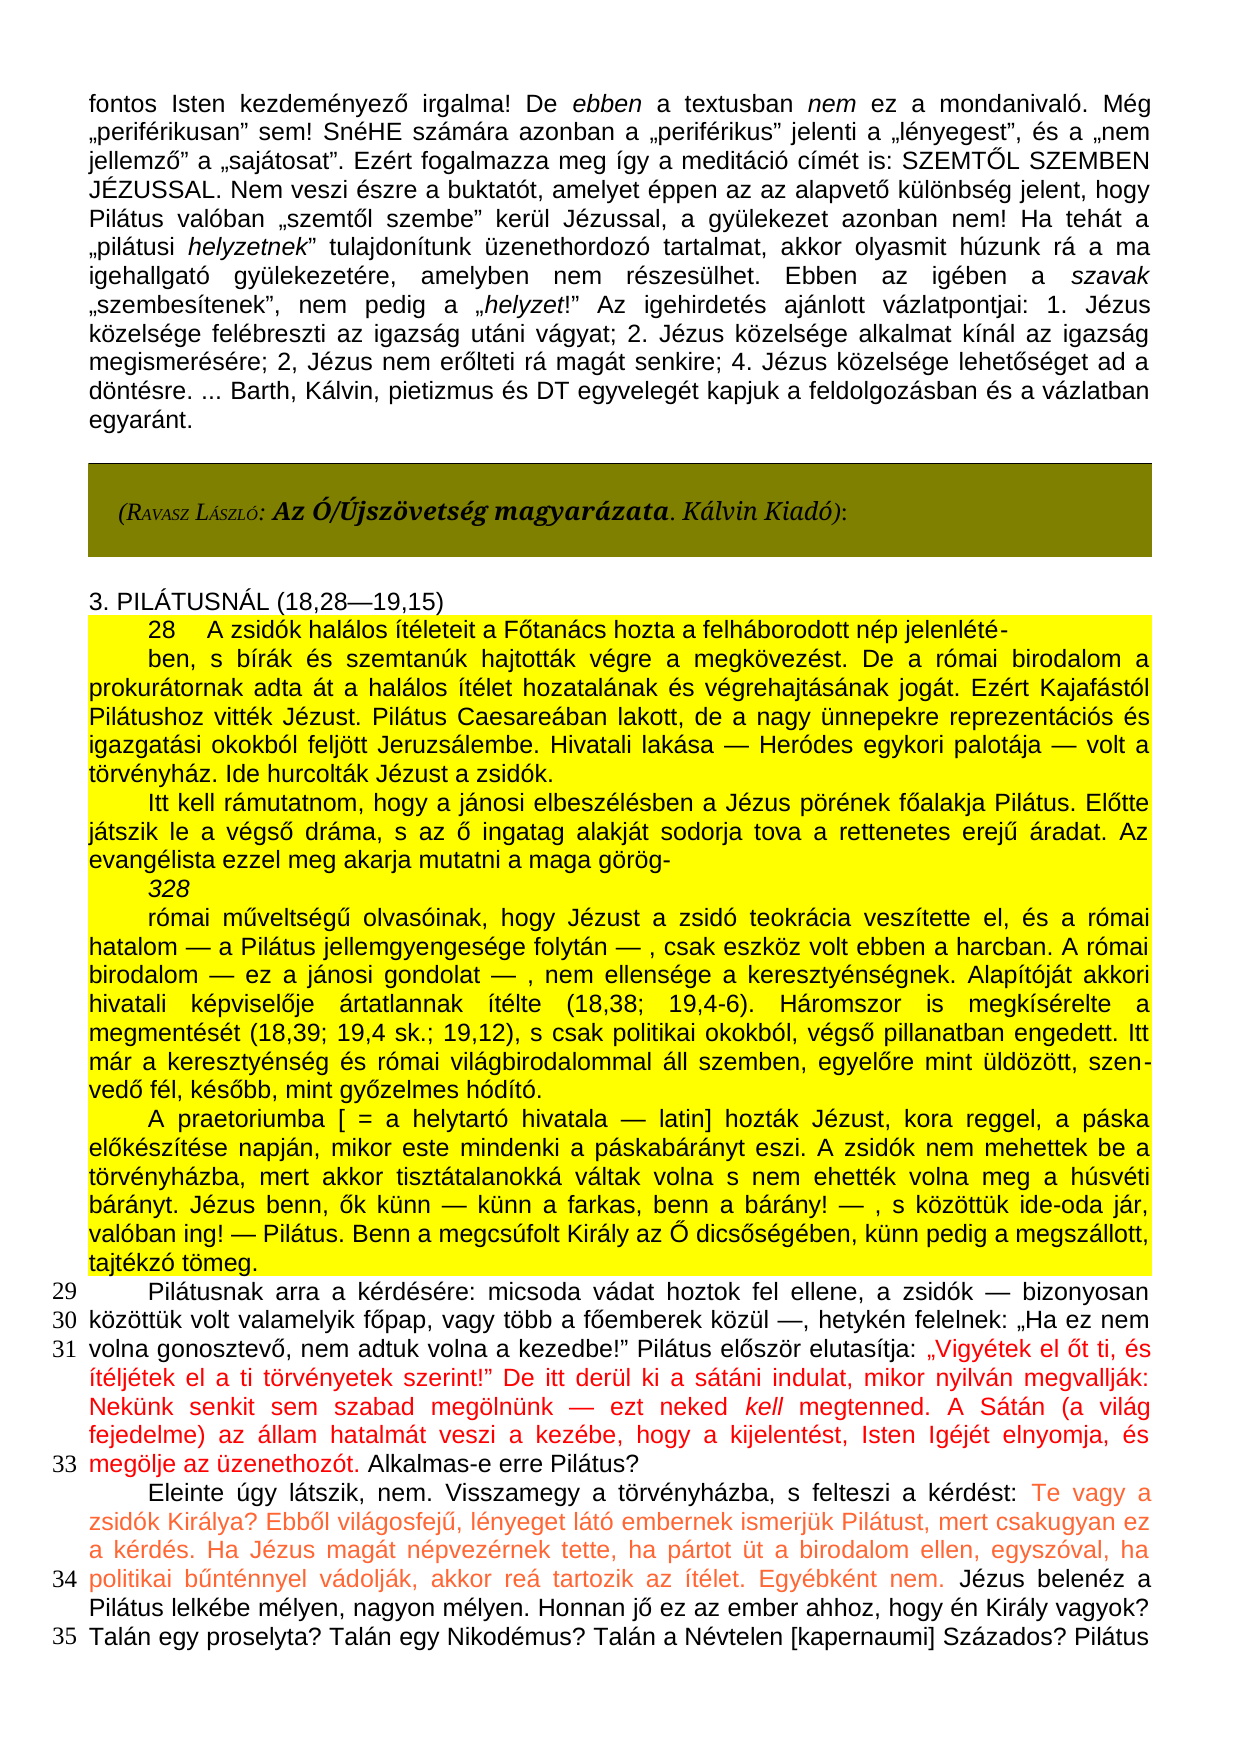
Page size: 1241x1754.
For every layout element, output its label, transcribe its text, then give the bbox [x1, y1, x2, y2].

text 33 [32, 1449, 77, 1478]
text ben, s bírák és szemtanúk hajtották végre a megkövezést. De a római birodalom a prokurátornak adta át a halálos ítélet hozatalának és végrehajtásának jogát. Ezért Kajafástól Pilátushoz vitték Jézust. Pilátus Caesareában lakott, de a nagy ünnepekre reprezentációs és igazgatási okokból feljött Jeruzsálembe. Hivatali lakása — Heródes egykori palotája — volt a törvényház. Ide hurcolták Jézust a zsidók. [88, 644, 1152, 788]
text 35 [32, 1621, 77, 1650]
text 34 [32, 1564, 77, 1593]
text 31 [32, 1334, 77, 1363]
text (Ravasz László: Az Ó/Újszövetség magyarázata. Kálvin Kiadó): [88, 464, 1152, 557]
text Pilátusnak arra a kérdésére: micsoda vádat hoztok fel ellene, a zsidók — bizonyosan közöttük volt valamelyik főpap, vagy több a főemberek közül —, hetykén felelnek: „Ha ez nem volna gonosztevő, nem adtuk volna a kezedbe!” Pilátus először elutasítja: „Vigyétek el őt ti, és ítéljétek el a ti törvényetek szerint!” De itt derül ki a sátáni indulat, mikor nyilván megvallják: Nekünk senkit sem szabad megölnünk — ezt neked kell megtenned. A Sátán (a világ fejedelme) az állam hatalmát veszi a kezébe, hogy a kijelentést, Isten Igéjét elnyomja, és megölje az üzenethozót. Alkalmas‑e erre Pilátus? [88, 1276, 1152, 1478]
text római műveltségű olvasóinak, hogy Jézust a zsidó teokrácia veszítette el, és a római hatalom — a Pilátus jellemgyengesége folytán — , csak eszköz volt ebben a harcban. A római birodalom — ez a jánosi gondolat — , nem ellensége a keresztyénségnek. Alapítóját akkori hivatali képviselője ártatlannak ítélte (18,38; 19,4-6). Háromszor is megkísérelte a megmentését (18,39; 19,4 sk.; 19,12), s csak politikai okokból, végső pillanatban engedett. Itt már a keresz­tyénség és római világbirodalommal áll szemben, egyelőre mint üldözött, szen­vedő fél, később, mint győzelmes hódító. [88, 903, 1152, 1104]
text 3. PILÁTUSNÁL (18,28—19,15) [88, 586, 1152, 615]
text 30 [32, 1305, 77, 1334]
text A praetoriumba [ = a helytartó hivatala — latin] hozták Jézust, kora reggel, a páska előkészítése napján, mikor este mindenki a páskabárányt eszi. A zsidók nem mehettek be a törvényházba, mert akkor tisztátalanokká váltak volna s nem ehették volna meg a húsvéti bárányt. Jézus benn, ők künn — künn a farkas, benn a bárány! — , s közöttük ide-oda jár, valóban ing! — Pilátus. Benn a megcsúfolt Király az Ő dicsőségében, künn pedig a megszállott, tajtékzó tömeg. [88, 1104, 1152, 1276]
text 28 A zsidók halálos ítéleteit a Főtanács hozta a felháborodott nép jelenlété‑ [88, 615, 1152, 644]
text 328 [88, 874, 1152, 903]
text Itt kell rámutatnom, hogy a jánosi elbeszélésben a Jézus pörének főalakja Pilátus. Előtte játszik le a végső dráma, s az ő ingatag alakját sodorja tova a rettenetes erejű áradat. Az evangélista ezzel meg akarja mutatni a maga görög- [88, 788, 1152, 874]
text 29 [32, 1276, 77, 1305]
text fontos Isten kezdeményező irgalma! De ebben a textusban nem ez a mondanivaló. Még „periférikusan” sem! SnéHE számára azonban a „periférikus” jelenti a „lényegest”, és a „nem jellemző” a „sajátosat”. Ezért fogalmazza meg így a meditáció címét is: SZEMTŐL SZEMBEN JÉZUSSAL. Nem veszi észre a buktatót, amelyet éppen az az alapvető különbség jelent, hogy Pilátus valóban „szemtől szembe” kerül Jézussal, a gyülekezet azonban nem! Ha tehát a „pilátusi helyzetnek” tulajdonítunk üzenethordozó tartalmat, akkor olyasmit húzunk rá a ma igehallgató gyülekezetére, amelyben nem részesülhet. Ebben az igében a szavak „szembesítenek”, nem pedig a „helyzet!” Az igehirdetés ajánlott vázlatpontjai: 1. Jézus közelsége felébreszti az igazság utáni vágyat; 2. Jézus közelsége alkalmat kínál az igazság megismerésére; 2, Jézus nem erőlteti rá magát senkire; 4. Jézus közelsége lehetőséget ad a döntésre. ... Barth, Kálvin, pietizmus és DT egyvelegét kapjuk a feldolgozásban és a vázlatban egyaránt. [88, 88, 1152, 433]
text Eleinte úgy látszik, nem. Visszamegy a törvényházba, s felteszi a kérdést: Te vagy a zsidók Királya? Ebből világosfejű, lényeget látó embernek ismerjük Pilátust, mert csakugyan ez a kérdés. Ha Jézus magát népvezérnek tette, ha pártot üt a birodalom ellen, egyszóval, ha politikai bűnténnyel vádolják, akkor reá tartozik az ítélet. Egyébként nem. Jézus belenéz a Pilátus lelkébe mélyen, nagyon mélyen. Honnan jő ez az ember ahhoz, hogy én Király vagyok? Talán egy proselyta? Talán egy Nikodémus? Talán a Névtelen [kapernaumi] Százados? Pilátus [88, 1478, 1152, 1650]
